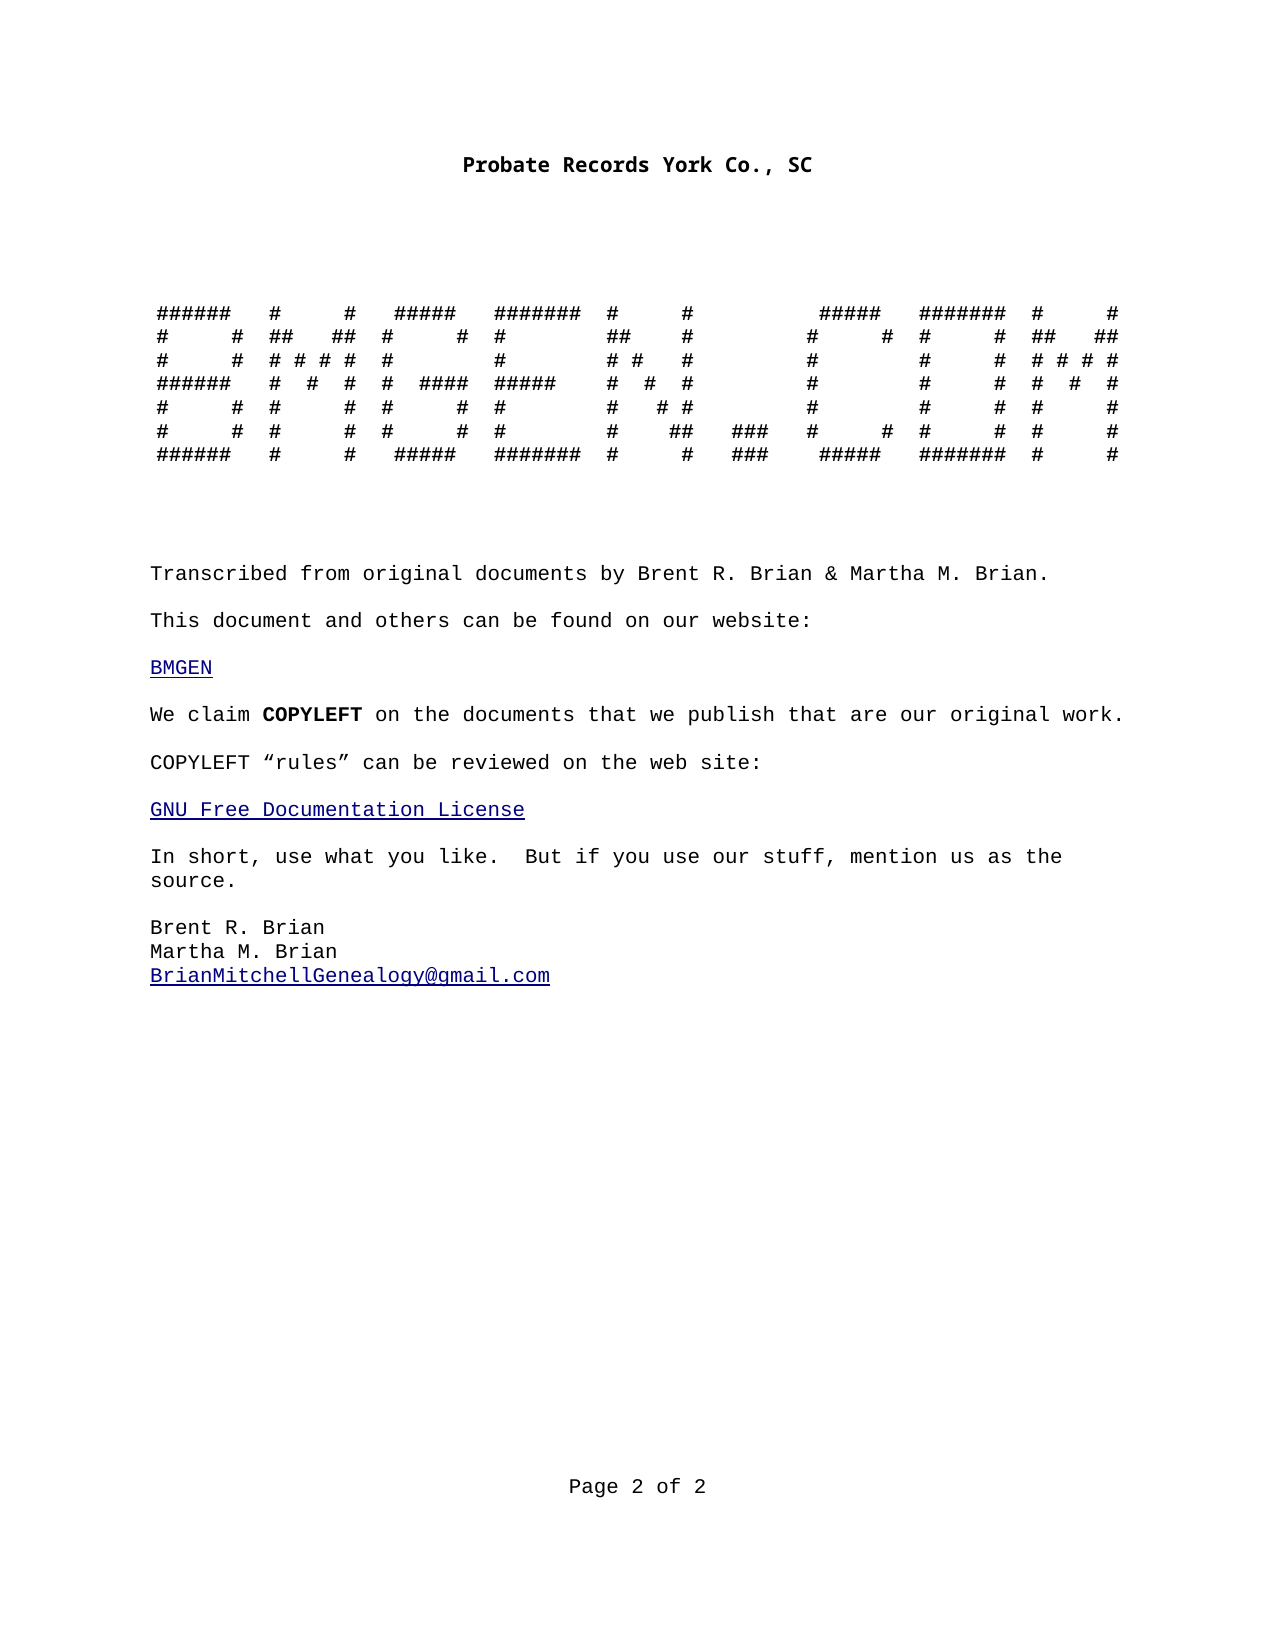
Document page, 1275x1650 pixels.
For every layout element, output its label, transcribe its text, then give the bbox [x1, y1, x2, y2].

text BMGEN [150, 657, 1125, 681]
text COPYLEFT “rules” can be reviewed on the web site: [150, 752, 1125, 775]
text Transcribed from original documents by Brent R. Brian & Martha M. Brian. [150, 563, 1125, 586]
text In short, use what you like. But if you use our stuff, mention us as the source. [150, 846, 1125, 894]
text This document and others can be found on our website: [150, 610, 1125, 633]
text ###### # # ##### ####### # # ##### ####### # # [150, 302, 1125, 326]
text # # # # # # # # ## ### # # # # # # [150, 421, 1125, 444]
text # # # # # # # # # # # # # # # # # # [150, 350, 1125, 373]
text BrianMitchellGenealogy@gmail.com [150, 964, 1125, 988]
text ###### # # # # #### ##### # # # # # # # # # [150, 373, 1125, 397]
text # # # # # # # # # # # # # # # [150, 397, 1125, 421]
text ###### # # ##### ####### # # ### ##### ####### # # [150, 444, 1125, 468]
text # # ## ## # # # ## # # # # # ## ## [150, 326, 1125, 350]
text GNU Free Documentation License [150, 799, 1125, 823]
text Martha M. Brian [150, 941, 1125, 964]
text Brent R. Brian [150, 917, 1125, 941]
text We claim COPYLEFT on the documents that we publish that are our original work. [150, 704, 1125, 728]
